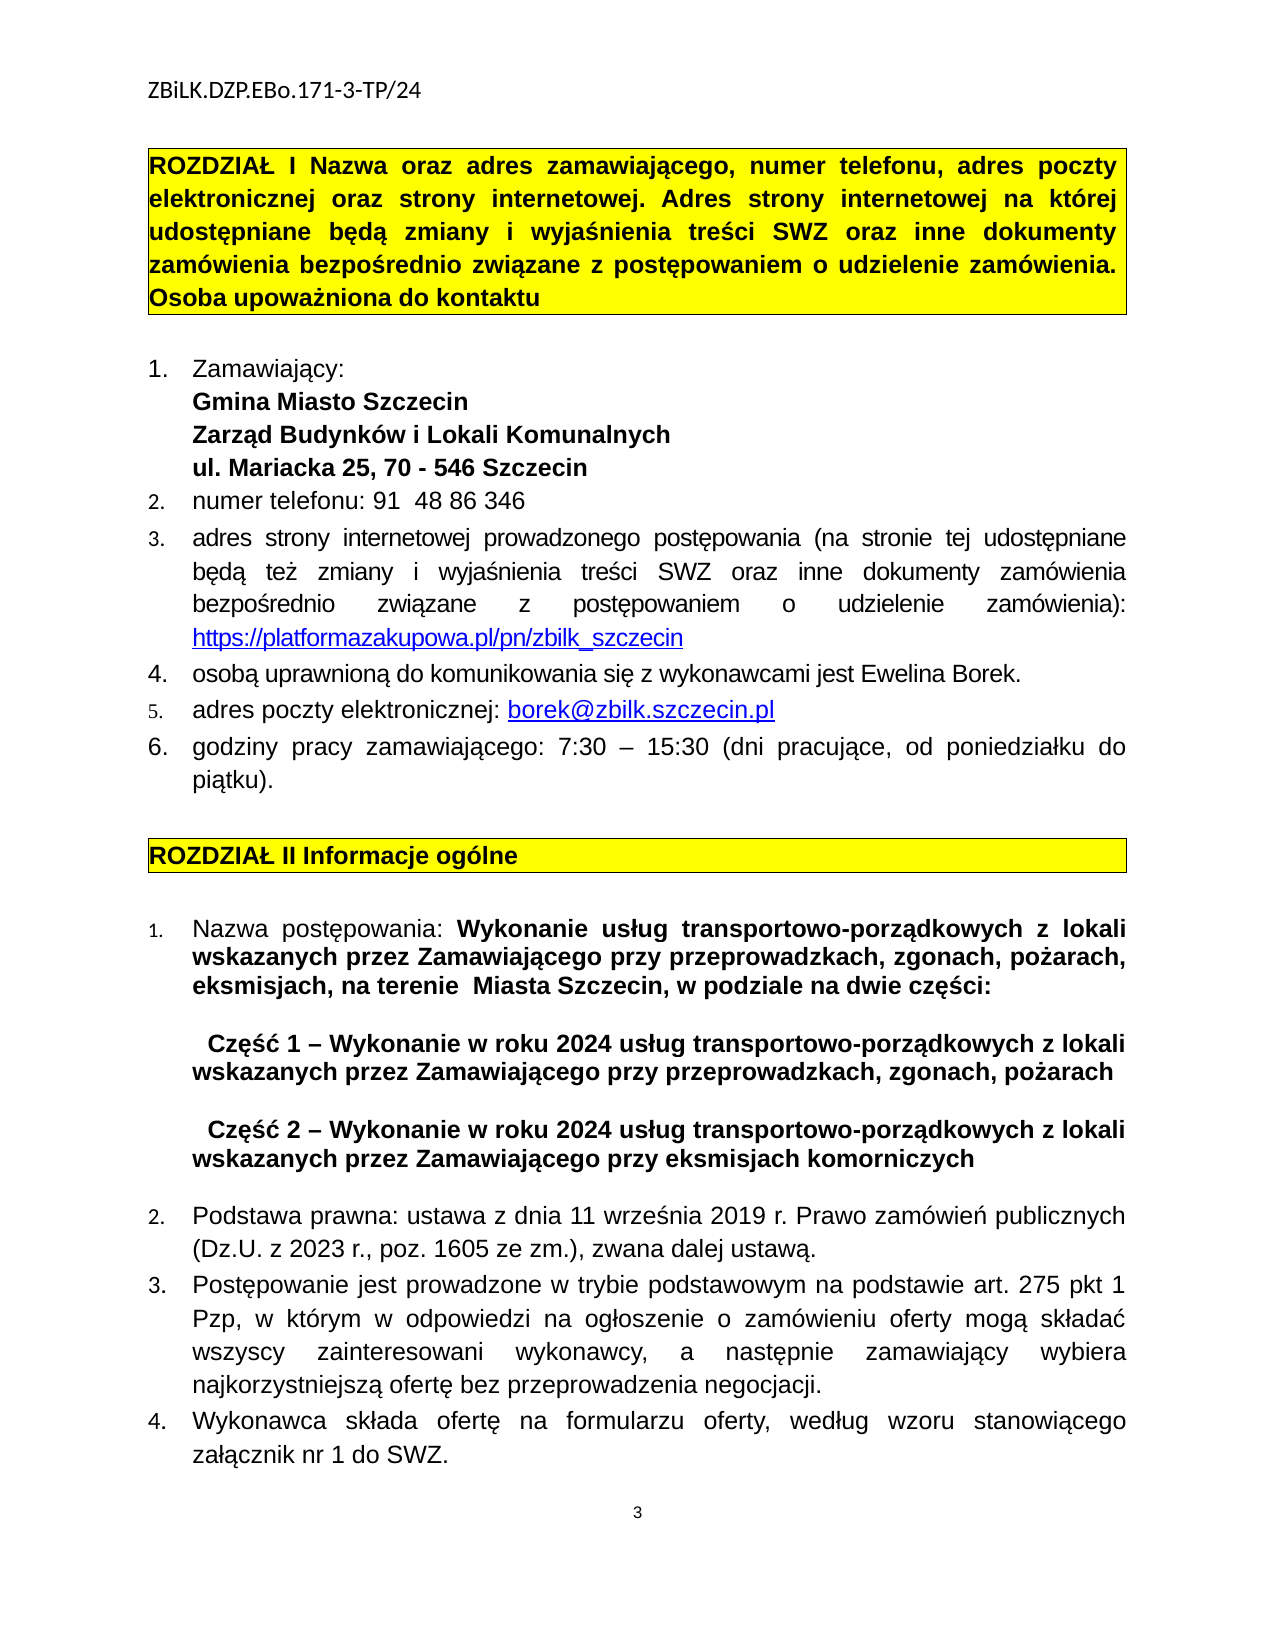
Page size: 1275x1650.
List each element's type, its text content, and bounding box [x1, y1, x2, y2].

list adres poczty elektronicznej: borek@zbilk.szczecin.pl [148, 695, 1127, 724]
list Postępowanie jest prowadzone w trybie podstawowym na podstawie art. 275 pkt 1 Pzp, w którym w odpowiedzi na ogłoszenie o zamówieniu oferty mogą składać wszyscy zainteresowani wykonawcy, a następnie zamawiający wybiera najkorzystniejszą ofertę bez przeprowadzenia negocjacji. [148, 1269, 1127, 1399]
list Podstawa prawna: ustawa z dnia 11 września 2019 r. Prawo zamówień publicznych (Dz.U. z 2023 r., poz. 1605 ze zm.), zwana dalej ustawą. [148, 1201, 1127, 1263]
list Nazwa postępowania: Wykonanie usług transportowo-porządkowych z lokali wskazanych przez Zamawiającego przy przeprowadzkach, zgonach, pożarach, eksmisjach, na terenie Miasta Szczecin, w podziale na dwie części: [148, 913, 1127, 1000]
list adres strony internetowej prowadzonego postępowania (na stronie tej udostępniane będą też zmiany i wyjaśnienia treści SWZ oraz inne dokumenty zamówienia bezpośrednio związane z postępowaniem o udzielenie zamówienia): https://platformazakupowa.pl/pn/zbilk_szczecin [148, 523, 1127, 651]
list osobą uprawnioną do komunikowania się z wykonawcami jest Ewelina Borek. [148, 659, 1127, 688]
text Gmina Miasto Szczecin [192, 387, 1127, 416]
list godziny pracy zamawiającego: 7:30 – 15:30 (dni pracujące, od poniedziałku do piątku). [148, 732, 1127, 794]
text ROZDZIAŁ I Nazwa oraz adres zamawiającego, numer telefonu, adres poczty elektronicznej oraz strony internetowej. Adres strony internetowej na której udostępniane będą zmiany i wyjaśnienia treści SWZ oraz inne dokumenty zamówienia bezpośrednio związane z postępowaniem o udzielenie zamówienia. Osoba upoważniona do kontaktu [149, 149, 1126, 314]
text ROZDZIAŁ II Informacje ogólne [149, 839, 1126, 872]
text Zarząd Budynków i Lokali Komunalnych [192, 420, 1127, 449]
text Część 1 – Wykonanie w roku 2024 usług transportowo-porządkowych z lokali wskazanych przez Zamawiającego przy przeprowadzkach, zgonach, pożarach [148, 1028, 1127, 1086]
list Zamawiający: [148, 354, 1127, 383]
list Wykonawca składa ofertę na formularzu oferty, według wzoru stanowiącego załącznik nr 1 do SWZ. [148, 1406, 1127, 1469]
text ul. Mariacka 25, 70 - 546 Szczecin [192, 453, 1127, 482]
list numer telefonu: 91 48 86 346 [148, 486, 1127, 515]
text Część 2 – Wykonanie w roku 2024 usług transportowo-porządkowych z lokali wskazanych przez Zamawiającego przy eksmisjach komorniczych [148, 1115, 1127, 1172]
